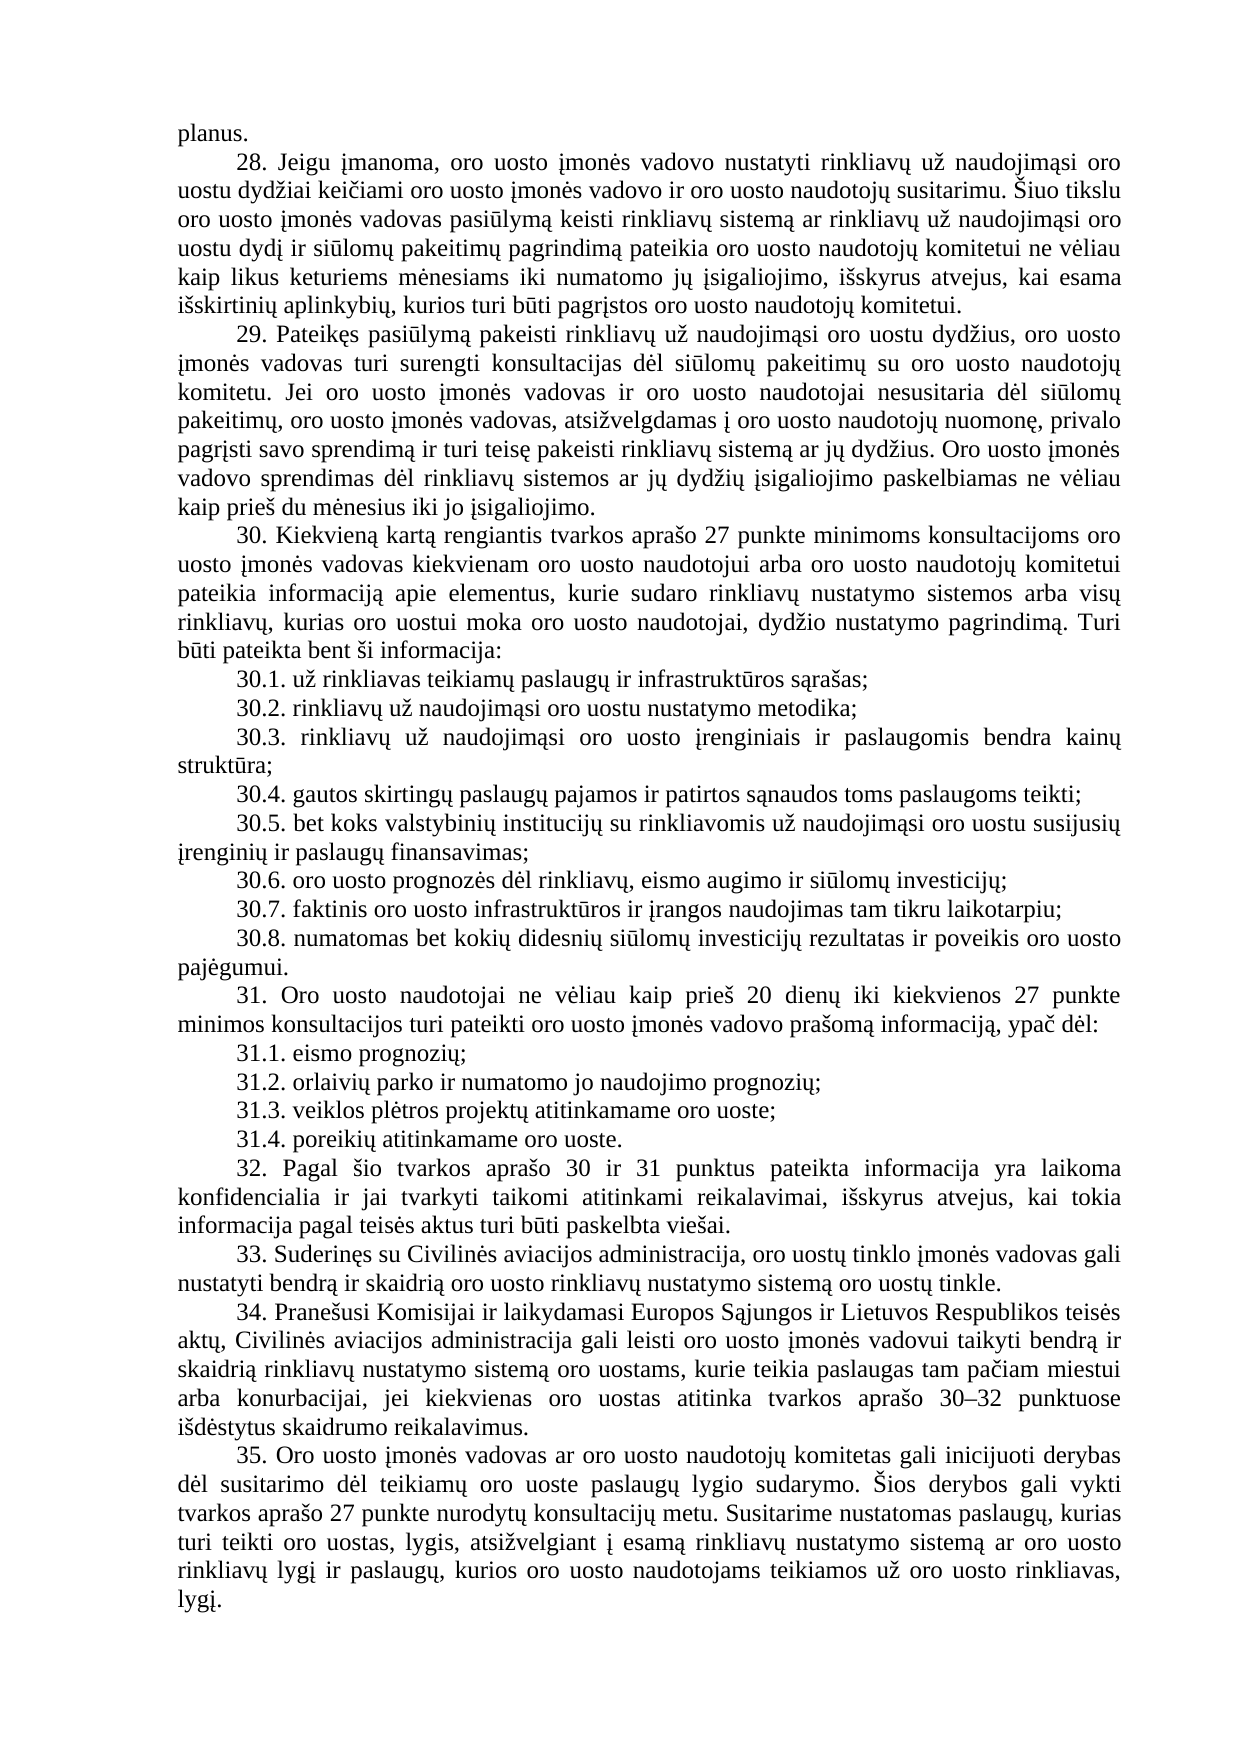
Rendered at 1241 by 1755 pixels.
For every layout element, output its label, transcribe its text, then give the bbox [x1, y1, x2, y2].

text 30.4. gautos skirtingų paslaugų pajamos ir patirtos sąnaudos toms paslaugoms teikti; [177, 779, 1122, 808]
text 30.5. bet koks valstybinių institucijų su rinkliavomis už naudojimąsi oro uostu susijusių įrenginių ir paslaugų finansavimas; [177, 808, 1122, 866]
text 33. Suderinęs su Civilinės aviacijos administracija, oro uostų tinklo įmonės vadovas gali nustatyti bendrą ir skaidrią oro uosto rinkliavų nustatymo sistemą oro uostų tinkle. [177, 1239, 1122, 1297]
text 32. Pagal šio tvarkos aprašo 30 ir 31 punktus pateikta informacija yra laikoma konfidencialia ir jai tvarkyti taikomi atitinkami reikalavimai, išskyrus atvejus, kai tokia informacija pagal teisės aktus turi būti paskelbta viešai. [177, 1153, 1122, 1239]
text 31.2. orlaivių parko ir numatomo jo naudojimo prognozių; [177, 1067, 1122, 1096]
text 34. Pranešusi Komisijai ir laikydamasi Europos Sąjungos ir Lietuvos Respublikos teisės aktų, Civilinės aviacijos administracija gali leisti oro uosto įmonės vadovui taikyti bendrą ir skaidrią rinkliavų nustatymo sistemą oro uostams, kurie teikia paslaugas tam pačiam miestui arba konurbacijai, jei kiekvienas oro uostas atitinka tvarkos aprašo 30–32 punktuose išdėstytus skaidrumo reikalavimus. [177, 1297, 1122, 1441]
text 29. Pateikęs pasiūlymą pakeisti rinkliavų už naudojimąsi oro uostu dydžius, oro uosto įmonės vadovas turi surengti konsultacijas dėl siūlomų pakeitimų su oro uosto naudotojų komitetu. Jei oro uosto įmonės vadovas ir oro uosto naudotojai nesusitaria dėl siūlomų pakeitimų, oro uosto įmonės vadovas, atsižvelgdamas į oro uosto naudotojų nuomonę, privalo pagrįsti savo sprendimą ir turi teisę pakeisti rinkliavų sistemą ar jų dydžius. Oro uosto įmonės vadovo sprendimas dėl rinkliavų sistemos ar jų dydžių įsigaliojimo paskelbiamas ne vėliau kaip prieš du mėnesius iki jo įsigaliojimo. [177, 319, 1122, 521]
text 31.3. veiklos plėtros projektų atitinkamame oro uoste; [177, 1096, 1122, 1124]
text 30.3. rinkliavų už naudojimąsi oro uosto įrenginiais ir paslaugomis bendra kainų struktūra; [177, 722, 1122, 779]
text 30.7. faktinis oro uosto infrastruktūros ir įrangos naudojimas tam tikru laikotarpiu; [177, 894, 1122, 923]
text 31.4. poreikių atitinkamame oro uoste. [177, 1124, 1122, 1153]
text 35. Oro uosto įmonės vadovas ar oro uosto naudotojų komitetas gali inicijuoti derybas dėl susitarimo dėl teikiamų oro uoste paslaugų lygio sudarymo. Šios derybos gali vykti tvarkos aprašo 27 punkte nurodytų konsultacijų metu. Susitarime nustatomas paslaugų, kurias turi teikti oro uostas, lygis, atsižvelgiant į esamą rinkliavų nustatymo sistemą ar oro uosto rinkliavų lygį ir paslaugų, kurios oro uosto naudotojams teikiamos už oro uosto rinkliavas, lygį. [177, 1441, 1122, 1613]
text 30. Kiekvieną kartą rengiantis tvarkos aprašo 27 punkte minimoms konsultacijoms oro uosto įmonės vadovas kiekvienam oro uosto naudotojui arba oro uosto naudotojų komitetui pateikia informaciją apie elementus, kurie sudaro rinkliavų nustatymo sistemos arba visų rinkliavų, kurias oro uostui moka oro uosto naudotojai, dydžio nustatymo pagrindimą. Turi būti pateikta bent ši informacija: [177, 521, 1122, 664]
text 30.8. numatomas bet kokių didesnių siūlomų investicijų rezultatas ir poveikis oro uosto pajėgumui. [177, 923, 1122, 981]
text 31. Oro uosto naudotojai ne vėliau kaip prieš 20 dienų iki kiekvienos 27 punkte minimos konsultacijos turi pateikti oro uosto įmonės vadovo prašomą informaciją, ypač dėl: [177, 981, 1122, 1038]
text 28. Jeigu įmanoma, oro uosto įmonės vadovo nustatyti rinkliavų už naudojimąsi oro uostu dydžiai keičiami oro uosto įmonės vadovo ir oro uosto naudotojų susitarimu. Šiuo tikslu oro uosto įmonės vadovas pasiūlymą keisti rinkliavų sistemą ar rinkliavų už naudojimąsi oro uostu dydį ir siūlomų pakeitimų pagrindimą pateikia oro uosto naudotojų komitetui ne vėliau kaip likus keturiems mėnesiams iki numatomo jų įsigaliojimo, išskyrus atvejus, kai esama išskirtinių aplinkybių, kurios turi būti pagrįstos oro uosto naudotojų komitetui. [177, 147, 1122, 319]
text 30.2. rinkliavų už naudojimąsi oro uostu nustatymo metodika; [177, 693, 1122, 722]
text 31.1. eismo prognozių; [177, 1038, 1122, 1067]
text 30.1. už rinkliavas teikiamų paslaugų ir infrastruktūros sąrašas; [177, 664, 1122, 693]
text planus. [177, 118, 1122, 147]
text 30.6. oro uosto prognozės dėl rinkliavų, eismo augimo ir siūlomų investicijų; [177, 866, 1122, 894]
